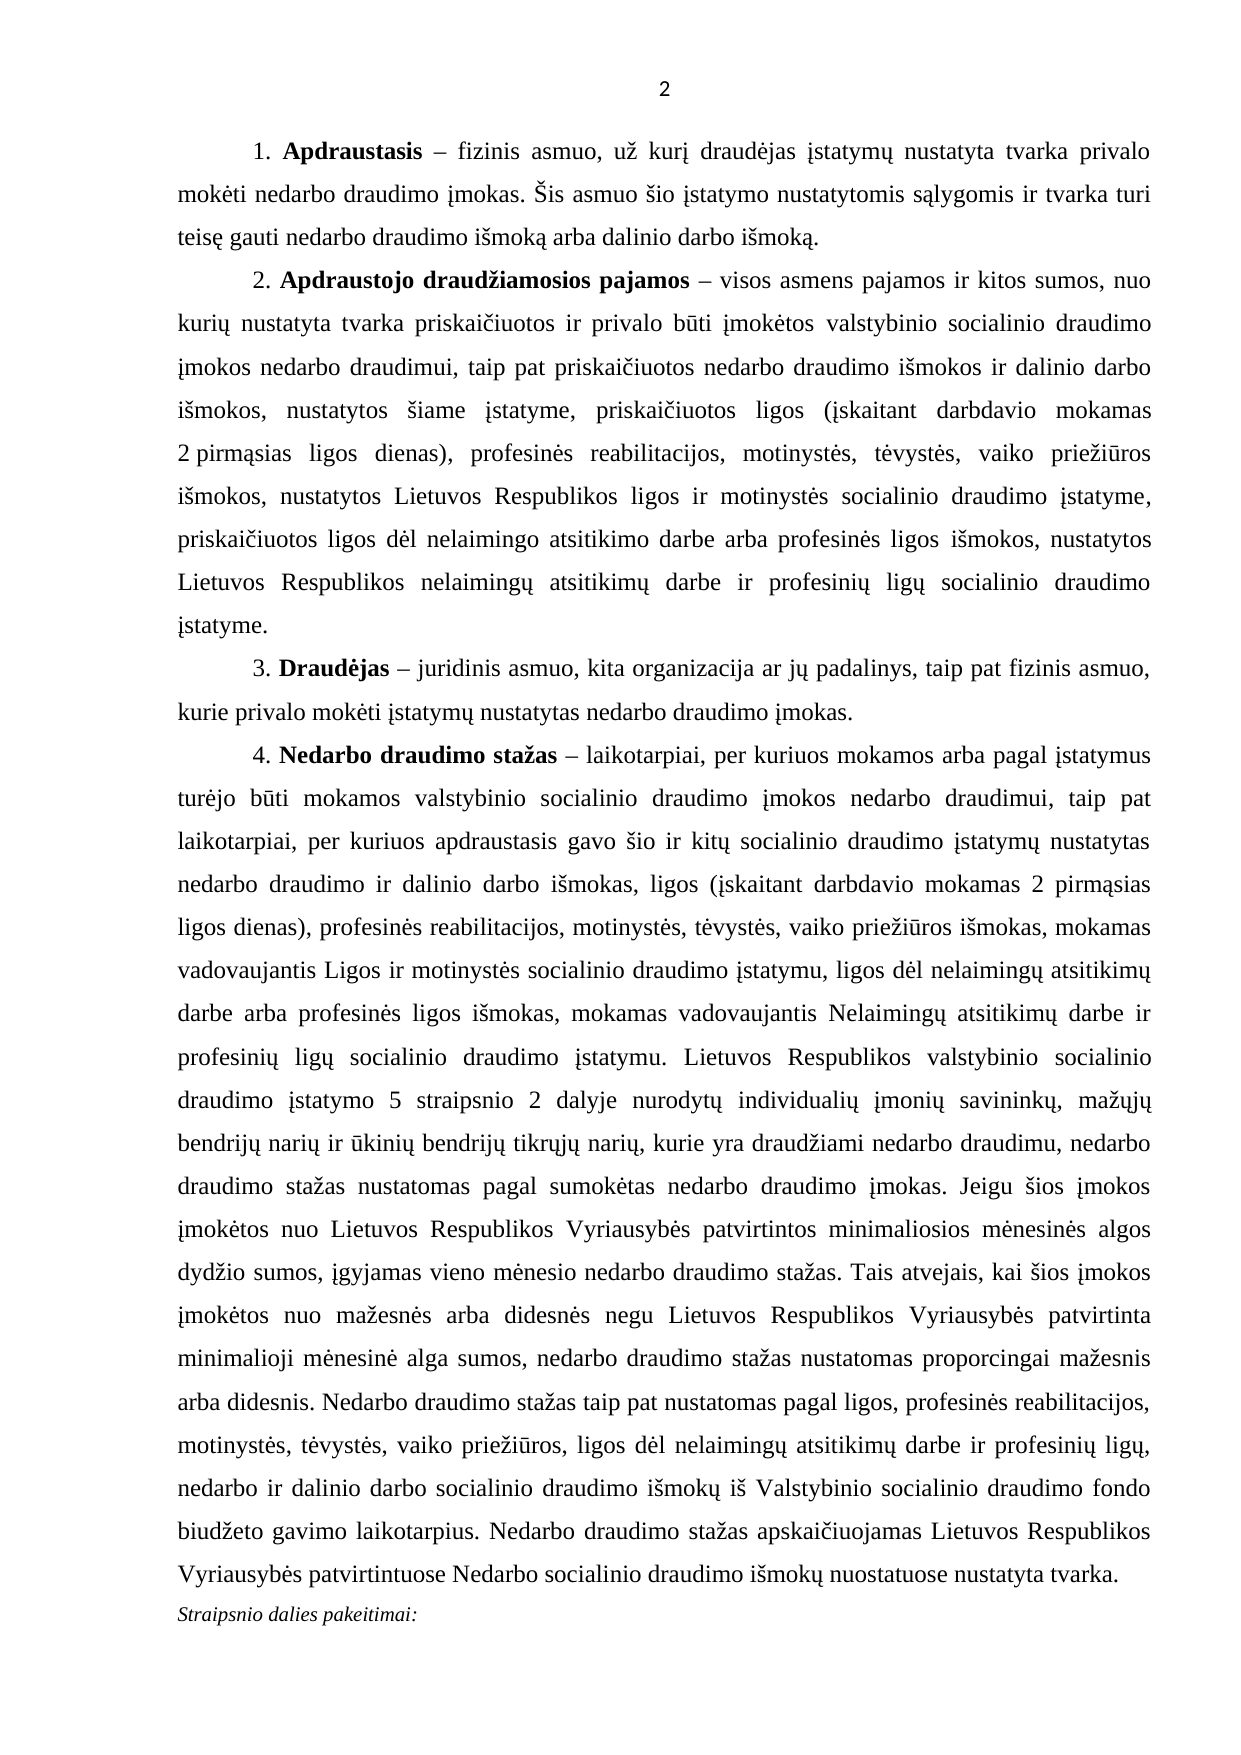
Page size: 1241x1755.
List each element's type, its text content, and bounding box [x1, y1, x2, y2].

text 1. Apdraustasis – fizinis asmuo, už kurį draudėjas įstatymų nustatyta tvarka privalo mokėti nedarbo draudimo įmokas. Šis asmuo šio įstatymo nustatytomis sąlygomis ir tvarka turi teisę gauti nedarbo draudimo išmoką arba dalinio darbo išmoką. [177, 136, 1152, 251]
text 3. Draudėjas – juridinis asmuo, kita organizacija ar jų padalinys, taip pat fizinis asmuo, kurie privalo mokėti įstatymų nustatytas nedarbo draudimo įmokas. [177, 653, 1152, 725]
text 4. Nedarbo draudimo stažas – laikotarpiai, per kuriuos mokamos arba pagal įstatymus turėjo būti mokamos valstybinio socialinio draudimo įmokos nedarbo draudimui, taip pat laikotarpiai, per kuriuos apdraustasis gavo šio ir kitų socialinio draudimo įstatymų nustatytas nedarbo draudimo ir dalinio darbo išmokas, ligos (įskaitant darbdavio mokamas 2 pirmąsias ligos dienas), profesinės reabilitacijos, motinystės, tėvystės, vaiko priežiūros išmokas, mokamas vadovaujantis Ligos ir motinystės socialinio draudimo įstatymu, ligos dėl nelaimingų atsitikimų darbe arba profesinės ligos išmokas, mokamas vadovaujantis Nelaimingų atsitikimų darbe ir profesinių ligų socialinio draudimo įstatymu. Lietuvos Respublikos valstybinio socialinio draudimo įstatymo 5 straipsnio 2 dalyje nurodytų individualių įmonių savininkų, mažųjų bendrijų narių ir ūkinių bendrijų tikrųjų narių, kurie yra draudžiami nedarbo draudimu, nedarbo draudimo stažas nustatomas pagal sumokėtas nedarbo draudimo įmokas. Jeigu šios įmokos įmokėtos nuo Lietuvos Respublikos Vyriausybės patvirtintos minimaliosios mėnesinės algos dydžio sumos, įgyjamas vieno mėnesio nedarbo draudimo stažas. Tais atvejais, kai šios įmokos įmokėtos nuo mažesnės arba didesnės negu Lietuvos Respublikos Vyriausybės patvirtinta minimalioji mėnesinė alga sumos, nedarbo draudimo stažas nustatomas proporcingai mažesnis arba didesnis. Nedarbo draudimo stažas taip pat nustatomas pagal ligos, profesinės reabilitacijos, motinystės, tėvystės, vaiko priežiūros, ligos dėl nelaimingų atsitikimų darbe ir profesinių ligų, nedarbo ir dalinio darbo socialinio draudimo išmokų iš Valstybinio socialinio draudimo fondo biudžeto gavimo laikotarpius. Nedarbo draudimo stažas apskaičiuojamas Lietuvos Respublikos Vyriausybės patvirtintuose Nedarbo socialinio draudimo išmokų nuostatuose nustatyta tvarka. [177, 740, 1152, 1588]
text Straipsnio dalies pakeitimai: [177, 1602, 1152, 1626]
text 2. Apdraustojo draudžiamosios pajamos – visos asmens pajamos ir kitos sumos, nuo kurių nustatyta tvarka priskaičiuotos ir privalo būti įmokėtos valstybinio socialinio draudimo įmokos nedarbo draudimui, taip pat priskaičiuotos nedarbo draudimo išmokos ir dalinio darbo išmokos, nustatytos šiame įstatyme, priskaičiuotos ligos (įskaitant darbdavio mokamas 2 pirmąsias ligos dienas), profesinės reabilitacijos, motinystės, tėvystės, vaiko priežiūros išmokos, nustatytos Lietuvos Respublikos ligos ir motinystės socialinio draudimo įstatyme, priskaičiuotos ligos dėl nelaimingo atsitikimo darbe arba profesinės ligos išmokos, nustatytos Lietuvos Respublikos nelaimingų atsitikimų darbe ir profesinių ligų socialinio draudimo įstatyme. [177, 265, 1152, 639]
